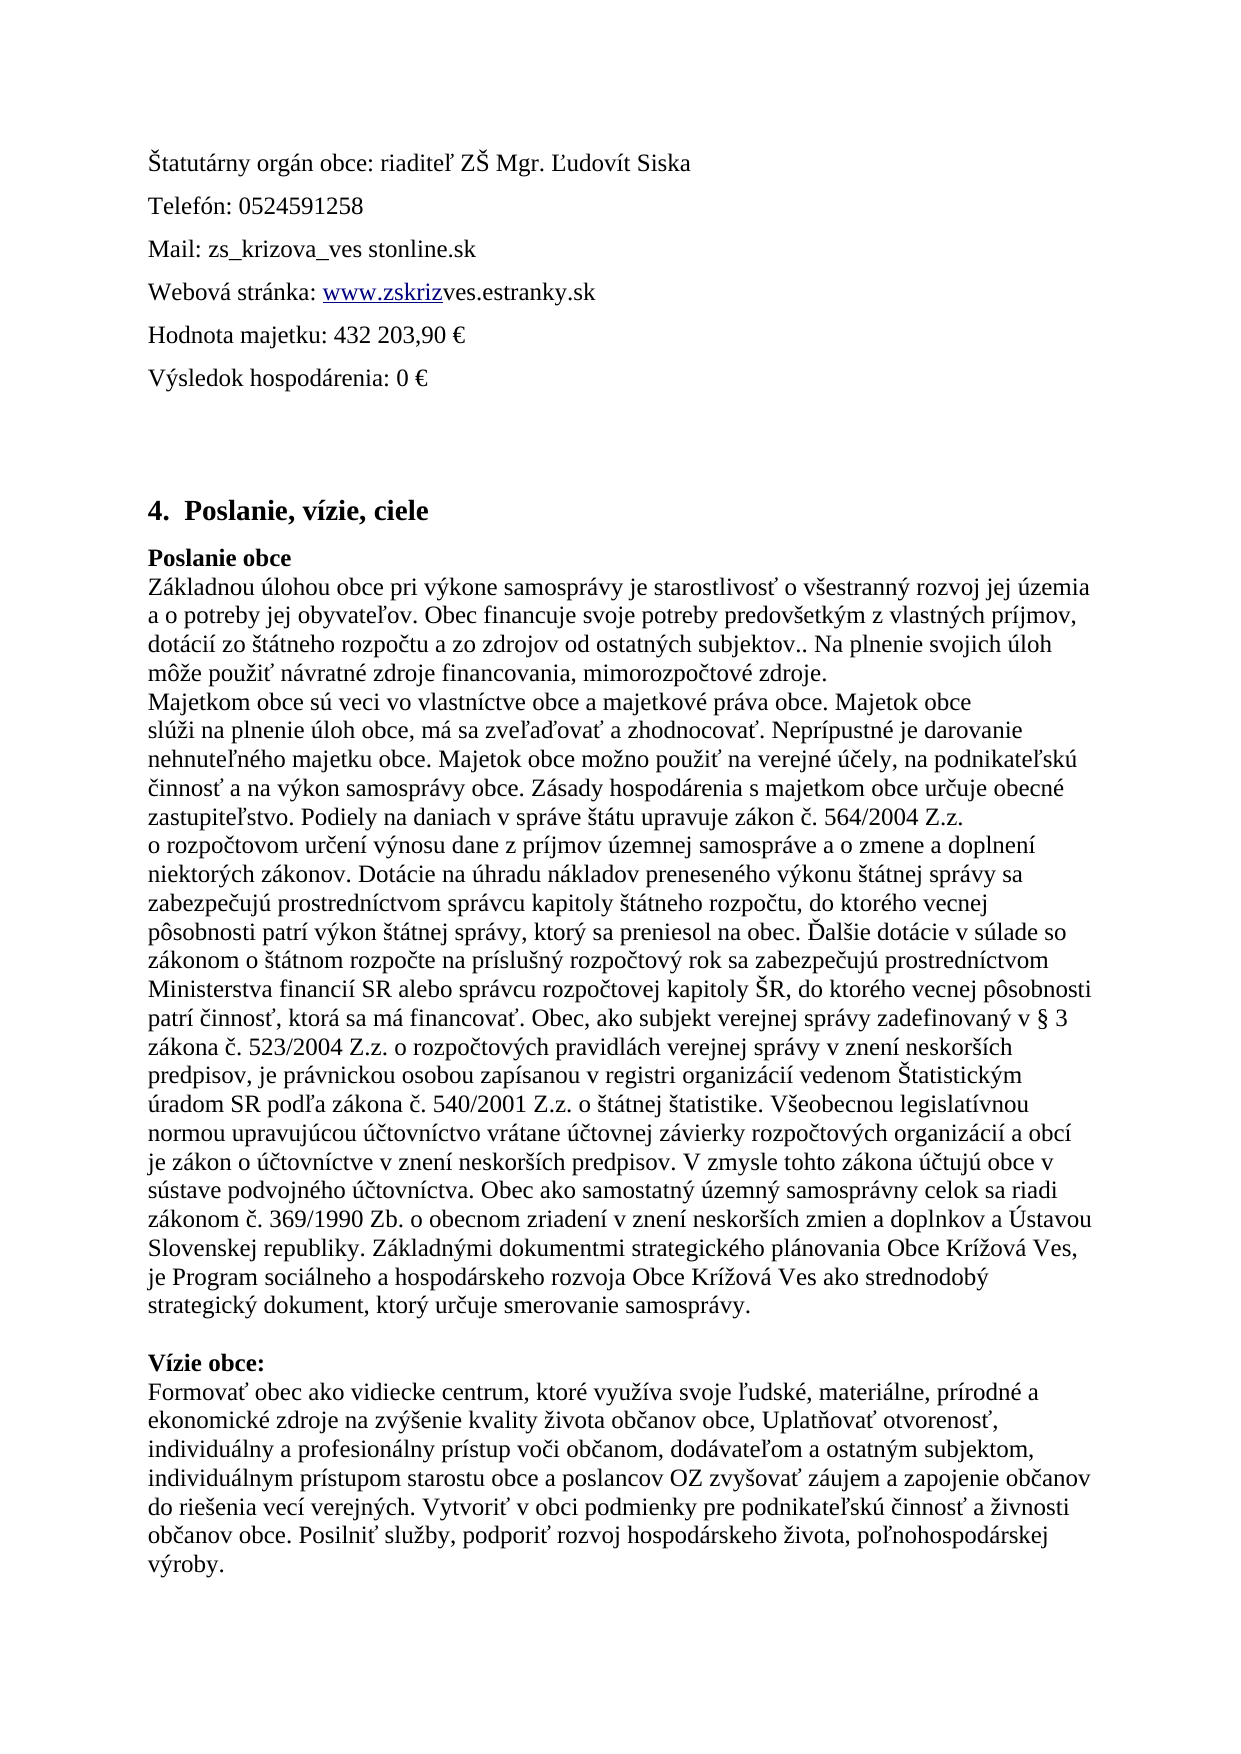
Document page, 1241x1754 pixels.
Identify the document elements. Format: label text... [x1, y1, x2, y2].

text individuálnym prístupom starostu obce a poslancov OZ zvyšovať záujem a zapojenie občanov do riešenia vecí verejných. Vytvoriť v obci podmienky pre podnikateľskú činnosť a živnosti občanov obce. Posilniť služby, podporiť rozvoj hospodárskeho života, poľnohospodárskej výroby. [148, 1463, 1093, 1578]
text Mail: zs_krizova_ves stonline.sk [148, 234, 1093, 263]
text Poslanie obce [148, 543, 1093, 572]
text Telefón: 0524591258 [148, 191, 1093, 219]
text 4. Poslanie, vízie, ciele [148, 493, 1093, 526]
text Majetkom obce sú veci vo vlastníctve obce a majetkové práva obce. Majetok obce [148, 687, 1093, 715]
text slúži na plnenie úloh obce, má sa zveľaďovať a zhodnocovať. Neprípustné je darovanie nehnuteľného majetku obce. Majetok obce možno použiť na verejné účely, na podnikateľskú činnosť a na výkon samosprávy obce. Zásady hospodárenia s majetkom obce určuje obecné zastupiteľstvo. Podiely na daniach v správe štátu upravuje zákon č. 564/2004 Z.z. [148, 715, 1093, 830]
text Vízie obce: [148, 1348, 1093, 1377]
text Štatutárny orgán obce: riaditeľ ZŠ Mgr. Ľudovít Siska [148, 148, 1093, 176]
text Základnou úlohou obce pri výkone samosprávy je starostlivosť o všestranný rozvoj jej územia a o potreby jej obyvateľov. Obec financuje svoje potreby predovšetkým z vlastných príjmov, dotácií zo štátneho rozpočtu a zo zdrojov od ostatných subjektov.. Na plnenie svojich úloh môže použiť návratné zdroje financovania, mimorozpočtové zdroje. [148, 572, 1093, 687]
text Formovať obec ako vidiecke centrum, ktoré využíva svoje ľudské, materiálne, prírodné a [148, 1377, 1093, 1405]
text o rozpočtovom určení výnosu dane z príjmov územnej samospráve a o zmene a doplnení niektorých zákonov. Dotácie na úhradu nákladov preneseného výkonu štátnej správy sa zabezpečujú prostredníctvom správcu kapitoly štátneho rozpočtu, do ktorého vecnej pôsobnosti patrí výkon štátnej správy, ktorý sa preniesol na obec. Ďalšie dotácie v súlade so zákonom o štátnom rozpočte na príslušný rozpočtový rok sa zabezpečujú prostredníctvom Ministerstva financií SR alebo správcu rozpočtovej kapitoly ŠR, do ktorého vecnej pôsobnosti patrí činnosť, ktorá sa má financovať. Obec, ako subjekt verejnej správy zadefinovaný v § 3 zákona č. 523/2004 Z.z. o rozpočtových pravidlách verejnej správy v znení neskorších predpisov, je právnickou osobou zapísanou v registri organizácií vedenom Štatistickým úradom SR podľa zákona č. 540/2001 Z.z. o štátnej štatistike. Všeobecnou legislatívnou normou upravujúcou účtovníctvo vrátane účtovnej závierky rozpočtových organizácií a obcí je zákon o účtovníctve v znení neskorších predpisov. V zmysle tohto zákona účtujú obce v sústave podvojného účtovníctva. Obec ako samostatný územný samosprávny celok sa riadi zákonom č. 369/1990 Zb. o obecnom zriadení v znení neskorších zmien a doplnkov a Ústavou Slovenskej republiky. Základnými dokumentmi strategického plánovania Obce Krížová Ves, je Program sociálneho a hospodárskeho rozvoja Obce Krížová Ves ako strednodobý strategický dokument, ktorý určuje smerovanie samosprávy. [148, 830, 1093, 1319]
text ekonomické zdroje na zvýšenie kvality života občanov obce, Uplatňovať otvorenosť, individuálny a profesionálny prístup voči občanom, dodávateľom a ostatným subjektom, [148, 1405, 1093, 1463]
text Výsledok hospodárenia: 0 € [148, 363, 1093, 392]
text Webová stránka: www.zskrizves.estranky.sk [148, 277, 1093, 306]
text Hodnota majetku: 432 203,90 € [148, 320, 1093, 349]
